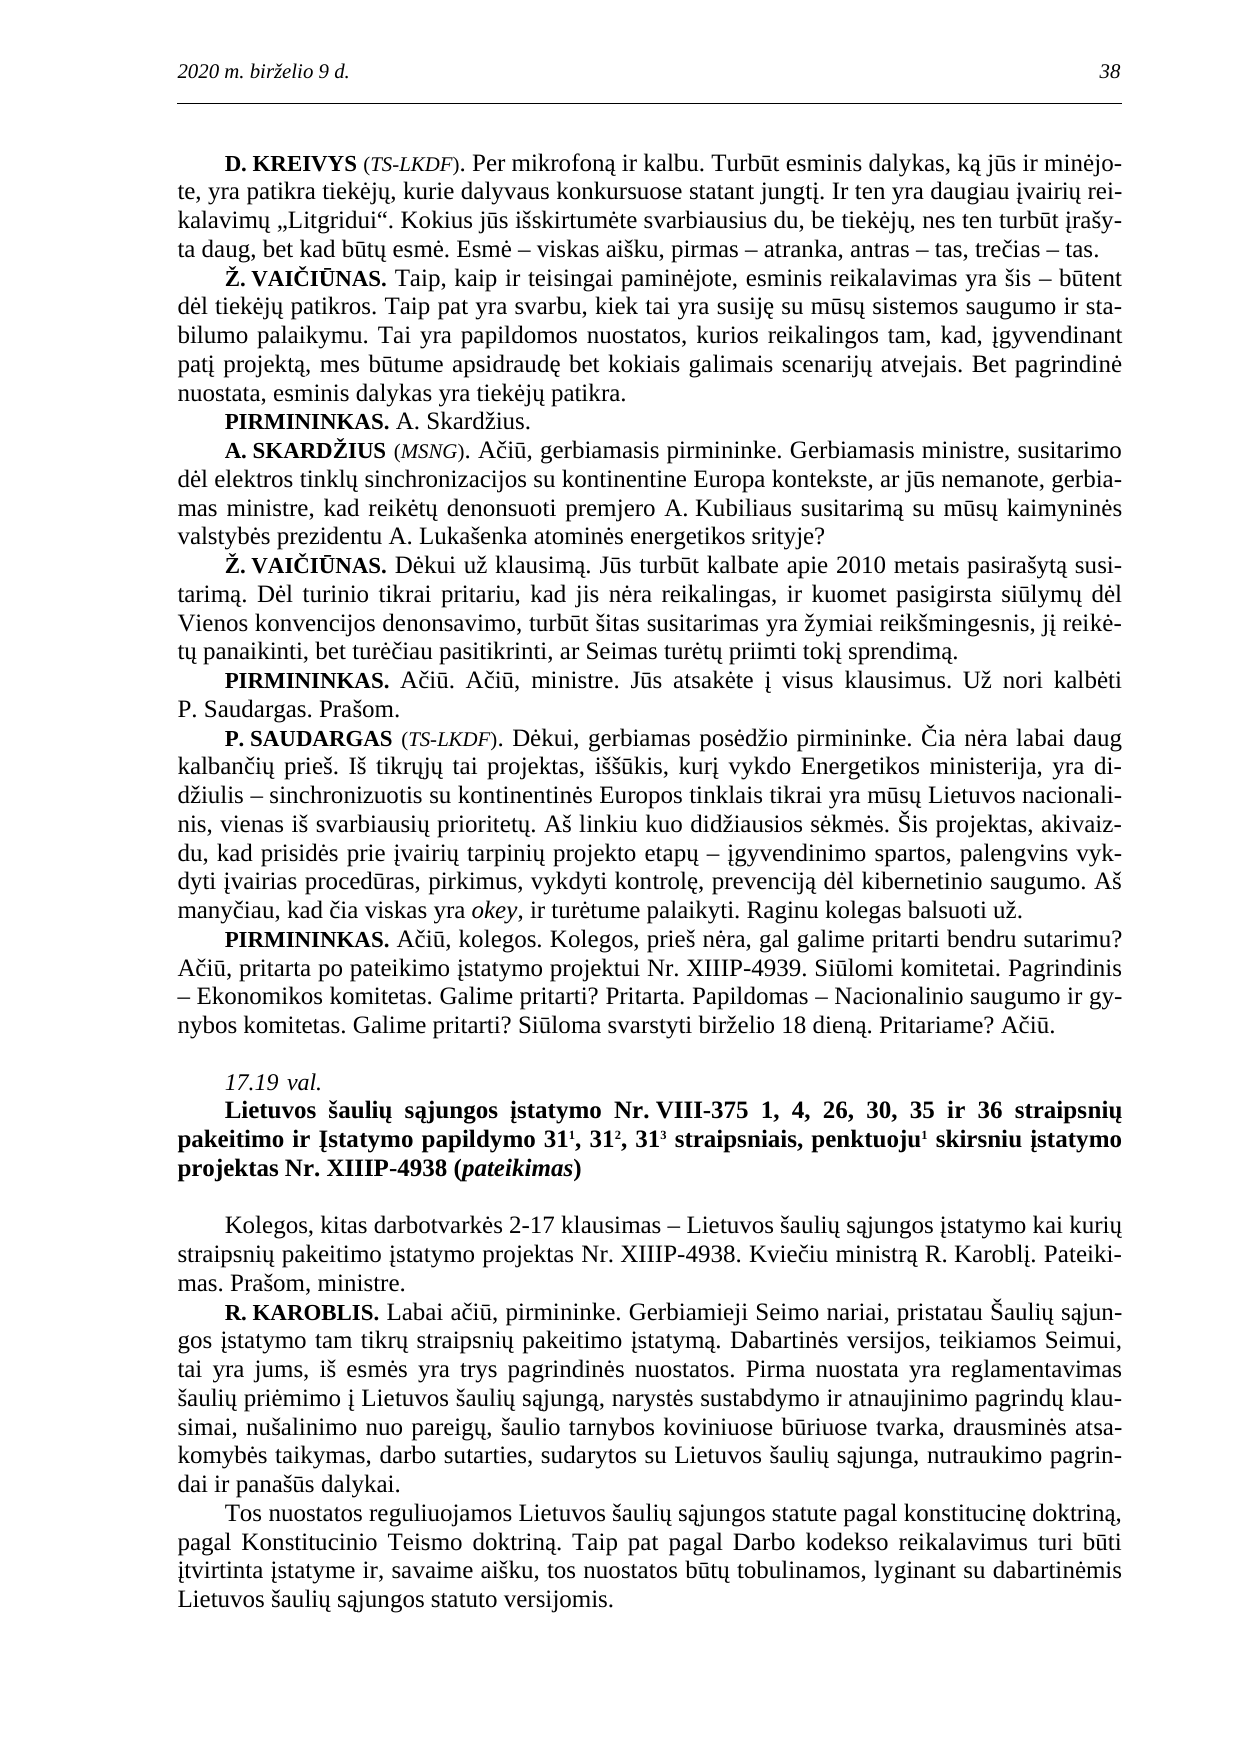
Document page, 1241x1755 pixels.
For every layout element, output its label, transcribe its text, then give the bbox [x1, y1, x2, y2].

text P. SAUDARGAS (TS-LKDF). Dė­kui, ger­bia­mas po­sė­džio pir­mi­nin­ke. Čia nė­ra la­bai daug kal­ban­čių prieš. Iš tik­rų­jų tai pro­jek­tas, iš­šū­kis, ku­rį vyk­do Ener­ge­ti­kos mi­nis­te­ri­ja, yra di­džiu­lis – sin­chro­ni­zuo­tis su kon­ti­nen­ti­nės Eu­ro­pos tin­klais tik­rai yra mū­sų Lie­tu­vos na­cio­na­li­nis, vie­nas iš svar­biau­sių pri­ori­te­tų. Aš lin­kiu kuo di­džiau­sios sėk­mės. Šis pro­jek­tas, aki­vaiz­du, kad pri­si­dės prie įvai­rių tar­pi­nių pro­jek­to eta­pų – įgy­ven­di­ni­mo spar­tos, pa­leng­vins vyk­dy­ti įvai­rias pro­ce­dū­ras, pir­ki­mus, vyk­dy­ti kon­tro­lę, pre­ven­ci­ją dėl ki­ber­ne­ti­nio sau­gu­mo. Aš ma­ny­čiau, kad čia vis­kas yra okey, ir tu­rė­tu­me pa­lai­ky­ti. Ra­gi­nu ko­le­gas bal­suo­ti už. [177, 723, 1122, 924]
text Ž. VAIČIŪNAS. Dė­kui už klau­si­mą. Jūs tur­būt kal­ba­te apie 2010 me­tais pa­si­ra­šy­tą su­si­ta­ri­mą. Dėl tu­ri­nio tik­rai pri­ta­riu, kad jis nė­ra rei­ka­lin­gas, ir kuo­met pa­si­girs­ta siū­ly­mų dėl Vie­nos kon­ven­ci­jos de­non­sa­vi­mo, tur­būt ši­tas su­si­ta­ri­mas yra žy­miai reikš­min­ges­nis, jį rei­kė­tų pa­nai­kin­ti, bet tu­rė­čiau pa­si­tik­rin­ti, ar Sei­mas tu­rė­tų pri­im­ti to­kį spren­di­mą. [177, 550, 1122, 665]
text Ž. VAIČIŪNAS. Taip, kaip ir tei­sin­gai pa­mi­nė­jo­te, es­mi­nis rei­ka­la­vi­mas yra šis – bū­tent dėl tie­kė­jų pa­tik­ros. Taip pat yra svar­bu, kiek tai yra su­si­ję su mū­sų sis­te­mos sau­gu­mo ir sta­bi­lu­mo pa­lai­ky­mu. Tai yra pa­pil­do­mos nuo­sta­tos, ku­rios rei­ka­lin­gos tam, kad, įgy­ven­di­nant pa­tį pro­jek­tą, mes bū­tu­me ap­si­drau­dę bet ko­kiais ga­li­mais sce­na­ri­jų at­ve­jais. Bet pa­grin­di­nė nuo­sta­ta, es­mi­nis da­ly­kas yra tie­kė­jų pa­tik­ra. [177, 263, 1122, 406]
text 17.19 val. [224, 1068, 1122, 1095]
text R. KAROBLIS. La­bai ačiū, pir­mi­nin­ke. Ger­bia­mie­ji Sei­mo na­riai, pri­sta­tau Šau­lių są­jun­gos įsta­ty­mo tam tik­rų straips­nių pa­kei­ti­mo įsta­ty­mą. Da­bar­ti­nės ver­si­jos, tei­kia­mos Sei­mui, tai yra jums, iš es­mės yra trys pa­grin­di­nės nuo­sta­tos. Pir­ma nuo­sta­ta yra reg­la­men­ta­vi­mas šau­lių pri­ėmi­mo į Lie­tu­vos šau­lių są­jun­gą, na­rys­tės su­stab­dy­mo ir at­nau­ji­ni­mo pa­grin­dų klau­si­mai, nu­ša­li­ni­mo nuo pa­rei­gų, šau­lio tar­ny­bos ko­vi­niuo­se bū­riuo­se tvar­ka, draus­mi­nės at­sa­ko­my­bės tai­ky­mas, dar­bo su­tar­ties, su­da­ry­tos su Lie­tu­vos šau­lių są­jun­ga, nu­trau­ki­mo pa­grin­dai ir pa­na­šūs da­ly­kai. [177, 1297, 1122, 1498]
text PIRMININKAS. A. Skar­džius. [177, 406, 1122, 435]
text A. SKARDŽIUS (MSNG). Ačiū, ger­bia­ma­sis pir­mi­nin­ke. Ger­bia­ma­sis mi­nist­re, su­si­ta­ri­mo dėl elek­tros tin­klų sin­chro­ni­za­ci­jos su kon­ti­nen­ti­ne Eu­ro­pa kon­teks­te, ar jūs ne­ma­no­te, ger­bia­mas mi­nist­re, kad rei­kė­tų de­non­suo­ti prem­je­ro A. Ku­bi­liaus su­si­ta­ri­mą su mū­sų kai­my­ni­nės vals­ty­bės pre­zi­den­tu A. Lu­ka­šen­ka ato­mi­nės ener­ge­ti­kos sri­ty­je? [177, 435, 1122, 550]
text D. KREIVYS (TS-LKDF). Per mik­ro­fo­ną ir kal­bu. Tur­būt es­mi­nis da­ly­kas, ką jūs ir mi­nė­jo­te, yra pa­tik­ra tie­kė­jų, ku­rie da­ly­vaus kon­kur­suo­se sta­tant jung­tį. Ir ten yra dau­giau įvai­rių rei­ka­la­vi­mų „Lit­gri­dui“. Ko­kius jūs iš­skir­tu­mė­te svar­biau­sius du, be tie­kė­jų, nes ten tur­būt įra­šy­ta daug, bet kad bū­tų es­mė. Es­mė – vis­kas aiš­ku, pir­mas – at­ran­ka, ant­ras – tas, tre­čias – tas. [177, 148, 1122, 263]
text PIRMININKAS. Ačiū. Ačiū, mi­nist­re. Jūs at­sa­kė­te į vi­sus klau­si­mus. Už no­ri kal­bė­ti P. Sau­dar­gas. Pra­šom. [177, 665, 1122, 723]
text Tos nuo­sta­tos re­gu­liuo­ja­mos Lie­tu­vos šau­lių są­jun­gos sta­tu­te pa­gal kon­sti­tu­ci­nę dok­tri­ną, pa­gal Kon­sti­tu­ci­nio Teis­mo dok­tri­ną. Taip pat pa­gal Dar­bo ko­dek­so rei­ka­la­vi­mus tu­ri bū­ti įtvir­tin­ta įsta­ty­me ir, sa­vai­me aiš­ku, tos nuo­sta­tos bū­tų to­bu­li­na­mos, ly­gi­nant su da­bar­ti­nė­mis Lie­tu­vos šau­lių są­jun­gos sta­tu­to ver­si­jo­mis. [177, 1498, 1122, 1613]
text PIRMININKAS. Ačiū, ko­le­gos. Ko­le­gos, prieš nė­ra, gal ga­li­me pri­tar­ti ben­dru su­ta­ri­mu? Ačiū, pri­tar­ta po pa­tei­ki­mo įsta­ty­mo pro­jek­tui Nr. XIIIP-4939. Siū­lo­mi ko­mi­te­tai. Pa­grin­di­nis – Eko­no­mi­kos ko­mi­te­tas. Ga­li­me pri­tar­ti? Pri­tar­ta. Pa­pil­do­mas – Na­cio­na­li­nio sau­gu­mo ir gy­ny­bos ko­mi­te­tas. Ga­li­me pri­tar­ti? Siū­lo­ma svars­ty­ti bir­že­lio 18 die­ną. Pri­ta­ria­me? Ačiū. [177, 924, 1122, 1039]
text Ko­le­gos, ki­tas dar­bo­tvarkės 2-17 klau­si­mas – Lie­tu­vos šau­lių są­jun­gos įsta­ty­mo kai ku­rių straips­nių pa­kei­ti­mo įsta­ty­mo pro­jek­tas Nr. XIIIP-4938. Kvie­čiu mi­nist­rą R. Ka­rob­lį. Pa­tei­ki­mas. Pra­šom, mi­nist­re. [177, 1210, 1122, 1297]
text Lie­tu­vos šau­lių są­jun­gos įsta­ty­mo Nr. VIII-375 1, 4, 26, 30, 35 ir 36 straips­nių pakei­ti­mo ir Įsta­ty­mo pa­pil­dy­mo 311, 312, 313 straips­niais, penk­tuo­ju1 skir­sniu įsta­ty­mo pro­jek­tas Nr. XIIIP-4938 (pa­tei­ki­mas) [177, 1095, 1122, 1182]
